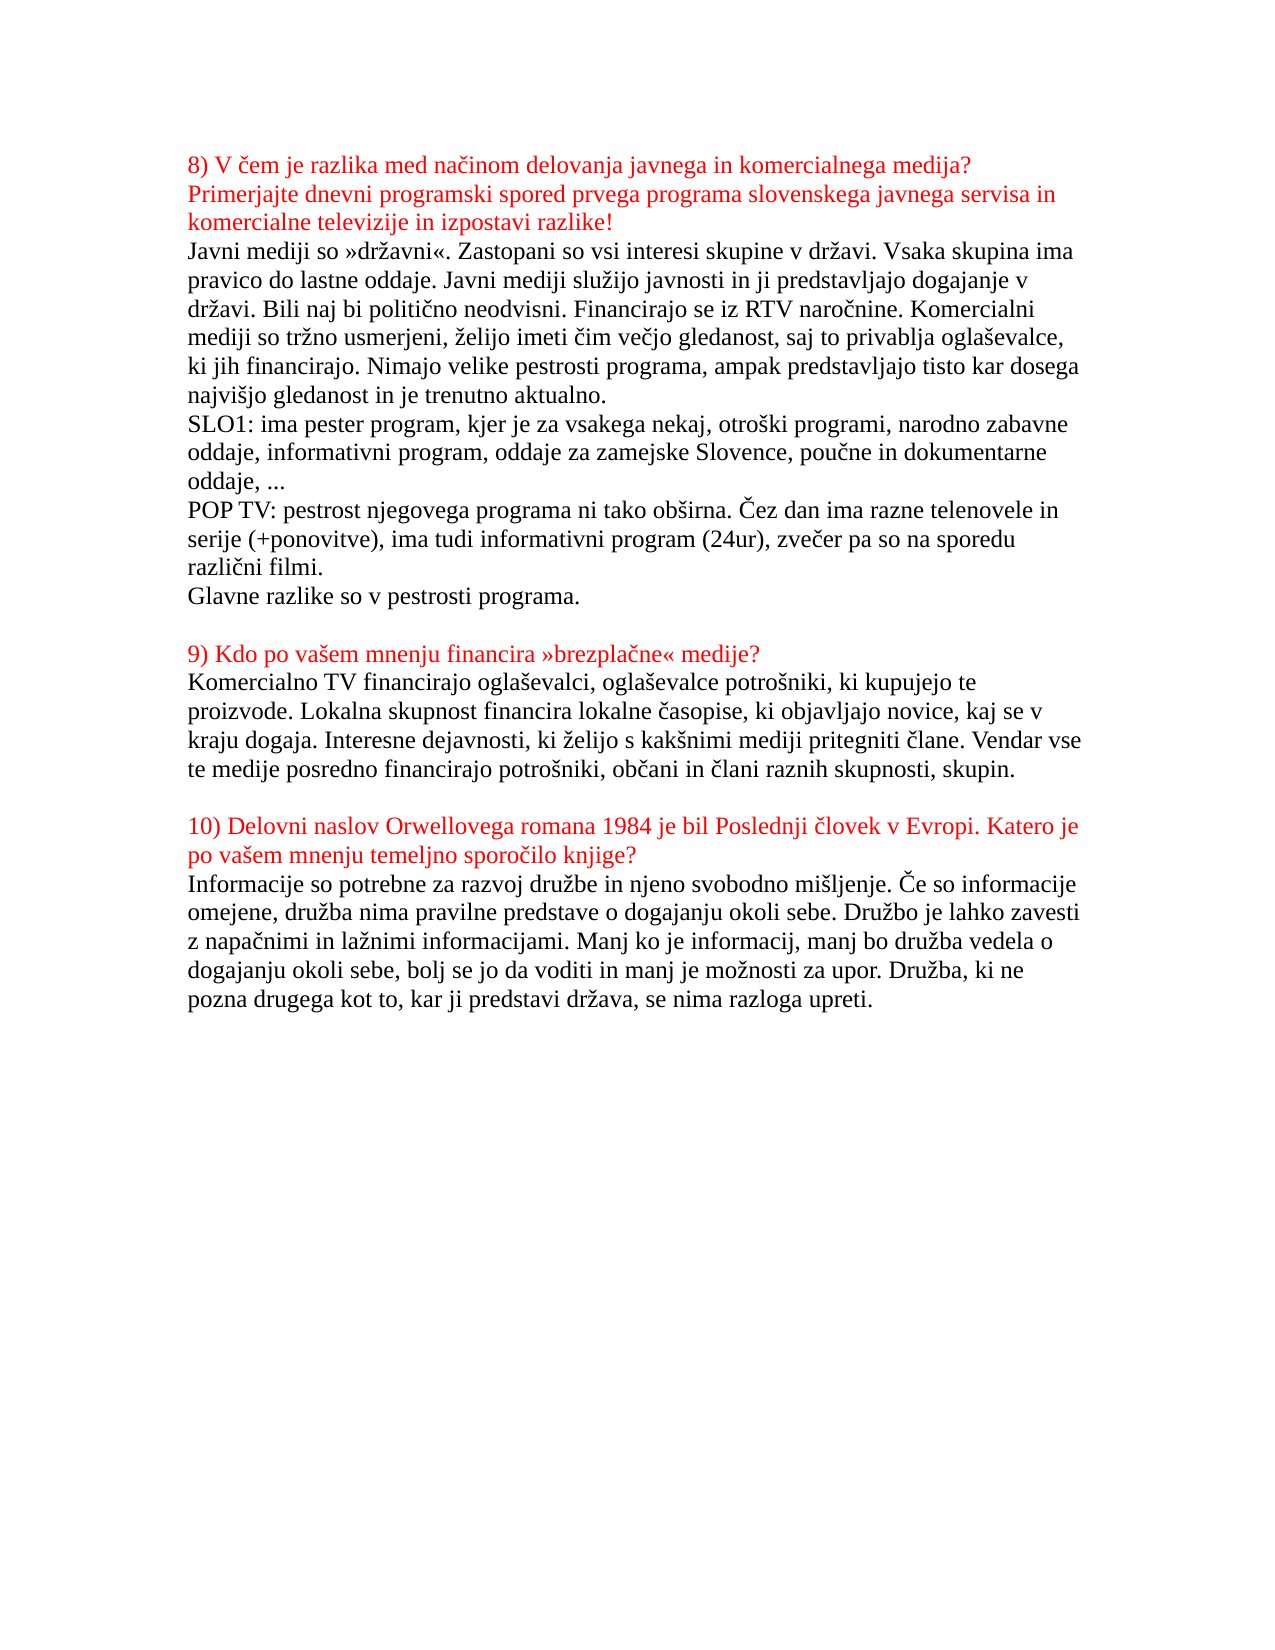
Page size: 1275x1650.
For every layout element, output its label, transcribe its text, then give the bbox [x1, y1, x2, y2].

text Glavne razlike so v pestrosti programa. [187, 581, 1087, 610]
text Javni mediji so »državni«. Zastopani so vsi interesi skupine v državi. Vsaka skupina ima pravico do lastne oddaje. Javni mediji služijo javnosti in ji predstavljajo dogajanje v državi. Bili naj bi politično neodvisni. Financirajo se iz RTV naročnine. Komercialni mediji so tržno usmerjeni, želijo imeti čim večjo gledanost, saj to privablja oglaševalce, ki jih financirajo. Nimajo velike pestrosti programa, ampak predstavljajo tisto kar dosega najvišjo gledanost in je trenutno aktualno. [187, 236, 1087, 409]
text 8) V čem je razlika med načinom delovanja javnega in komercialnega medija? Primerjajte dnevni programski spored prvega programa slovenskega javnega servisa in komercialne televizije in izpostavi razlike! [187, 150, 1087, 236]
text Informacije so potrebne za razvoj družbe in njeno svobodno mišljenje. Če so informacije omejene, družba nima pravilne predstave o dogajanju okoli sebe. Družbo je lahko zavesti z napačnimi in lažnimi informacijami. Manj ko je informacij, manj bo družba vedela o dogajanju okoli sebe, bolj se jo da voditi in manj je možnosti za upor. Družba, ki ne pozna drugega kot to, kar ji predstavi država, se nima razloga upreti. [187, 869, 1087, 1012]
text SLO1: ima pester program, kjer je za vsakega nekaj, otroški programi, narodno zabavne oddaje, informativni program, oddaje za zamejske Slovence, poučne in dokumentarne oddaje, ... [187, 409, 1087, 495]
text 10) Delovni naslov Orwellovega romana 1984 je bil Poslednji človek v Evropi. Katero je po vašem mnenju temeljno sporočilo knjige? [187, 811, 1087, 869]
text POP TV: pestrost njegovega programa ni tako obširna. Čez dan ima razne telenovele in serije (+ponovitve), ima tudi informativni program (24ur), zvečer pa so na sporedu različni filmi. [187, 495, 1087, 581]
text 9) Kdo po vašem mnenju financira »brezplačne« medije? [187, 639, 1087, 667]
text Komercialno TV financirajo oglaševalci, oglaševalce potrošniki, ki kupujejo te proizvode. Lokalna skupnost financira lokalne časopise, ki objavljajo novice, kaj se v kraju dogaja. Interesne dejavnosti, ki želijo s kakšnimi mediji pritegniti člane. Vendar vse te medije posredno financirajo potrošniki, občani in člani raznih skupnosti, skupin. [187, 667, 1087, 782]
